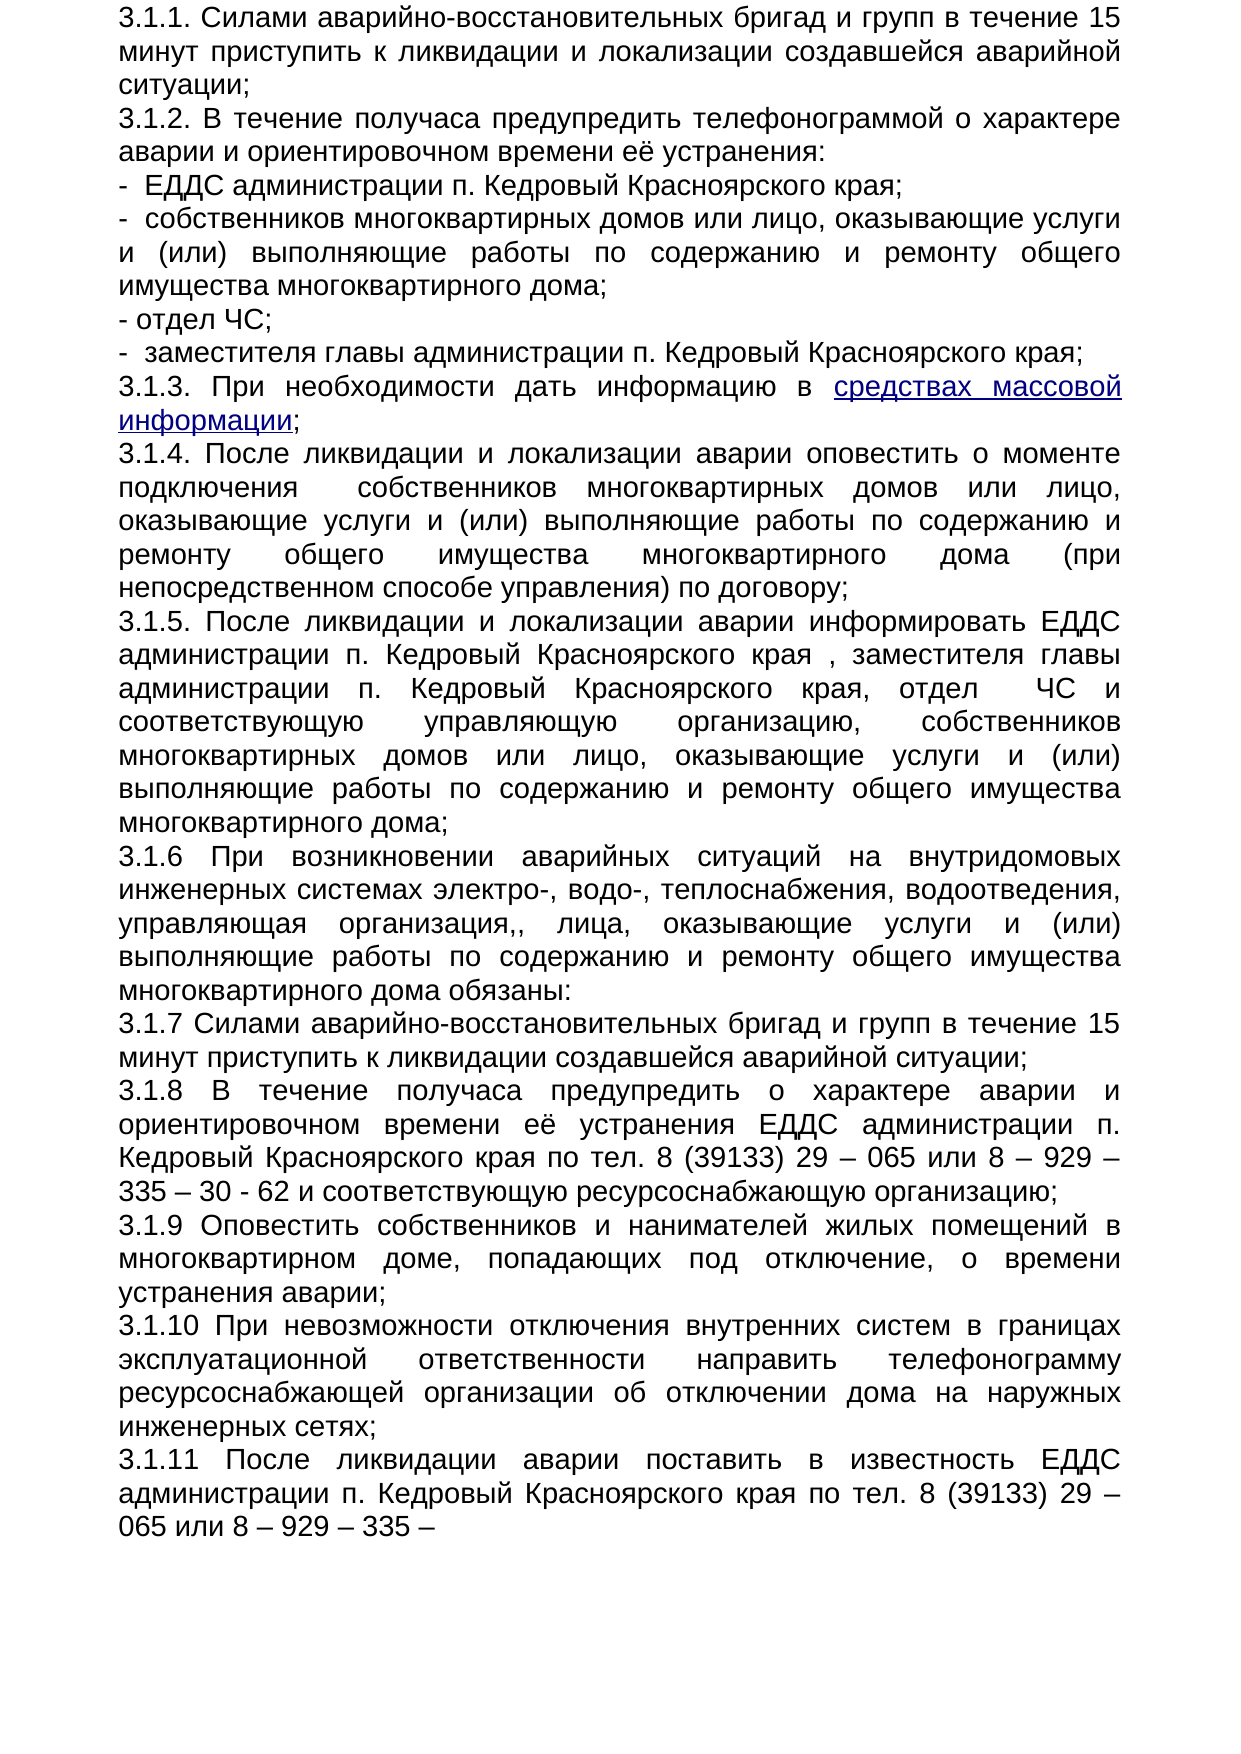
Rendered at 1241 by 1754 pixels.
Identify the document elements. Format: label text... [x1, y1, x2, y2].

text 3.1.1. Силами аварийно-восстановительных бригад и групп в течение 15 минут приступить к ликвидации и локализации создавшейся аварийной ситуации; [118, 0, 1122, 101]
text 3.1.6 При возникновении аварийных ситуаций на внутридомовых инженерных системах электро-, водо-, теплоснабжения, водоотведения, управляющая организация,, лица, оказывающие услуги и (или) выполняющие работы по содержанию и ремонту общего имущества многоквартирного дома обязаны: [118, 838, 1122, 1006]
text - заместителя главы администрации п. Кедровый Красноярского края; [118, 335, 1122, 369]
text - ЕДДС администрации п. Кедровый Красноярского края; [118, 168, 1122, 201]
text 3.1.10 При невозможности отключения внутренних систем в границах эксплуатационной ответственности направить телефонограмму ресурсоснабжающей организации об отключении дома на наружных инженерных сетях; [118, 1308, 1122, 1442]
text 3.1.4. После ликвидации и локализации аварии оповестить о моменте подключения собственников многоквартирных домов или лицо, оказывающие услуги и (или) выполняющие работы по содержанию и ремонту общего имущества многоквартирного дома (при непосредственном способе управления) по договору; [118, 436, 1122, 604]
text 3.1.8 В течение получаса предупредить о характере аварии и ориентировочном времени её устранения ЕДДС администрации п. Кедровый Красноярского края по тел. 8 (39133) 29 – 065 или 8 – 929 – 335 – 30 - 62 и соответствующую ресурсоснабжающую организацию; [118, 1073, 1122, 1207]
text 3.1.5. После ликвидации и локализации аварии информировать ЕДДС администрации п. Кедровый Красноярского края , заместителя главы администрации п. Кедровый Красноярского края, отдел ЧС и соответствующую управляющую организацию, собственников многоквартирных домов или лицо, оказывающие услуги и (или) выполняющие работы по содержанию и ремонту общего имущества многоквартирного дома; [118, 604, 1122, 838]
text 3.1.11 После ликвидации аварии поставить в известность ЕДДС администрации п. Кедровый Красноярского края по тел. 8 (39133) 29 – 065 или 8 – 929 – 335 – [118, 1442, 1122, 1543]
text 3.1.2. В течение получаса предупредить телефонограммой о характере аварии и ориентировочном времени её устранения: [118, 101, 1122, 168]
text - собственников многоквартирных домов или лицо, оказывающие услуги и (или) выполняющие работы по содержанию и ремонту общего имущества многоквартирного дома; [118, 201, 1122, 302]
text 3.1.9 Оповестить собственников и нанимателей жилых помещений в многоквартирном доме, попадающих под отключение, о времени устранения аварии; [118, 1207, 1122, 1308]
text 3.1.7 Силами аварийно-восстановительных бригад и групп в течение 15 минут приступить к ликвидации создавшейся аварийной ситуации; [118, 1006, 1122, 1073]
text - отдел ЧС; [118, 302, 1122, 335]
text 3.1.3. При необходимости дать информацию в средствах массовой информации; [118, 369, 1122, 436]
